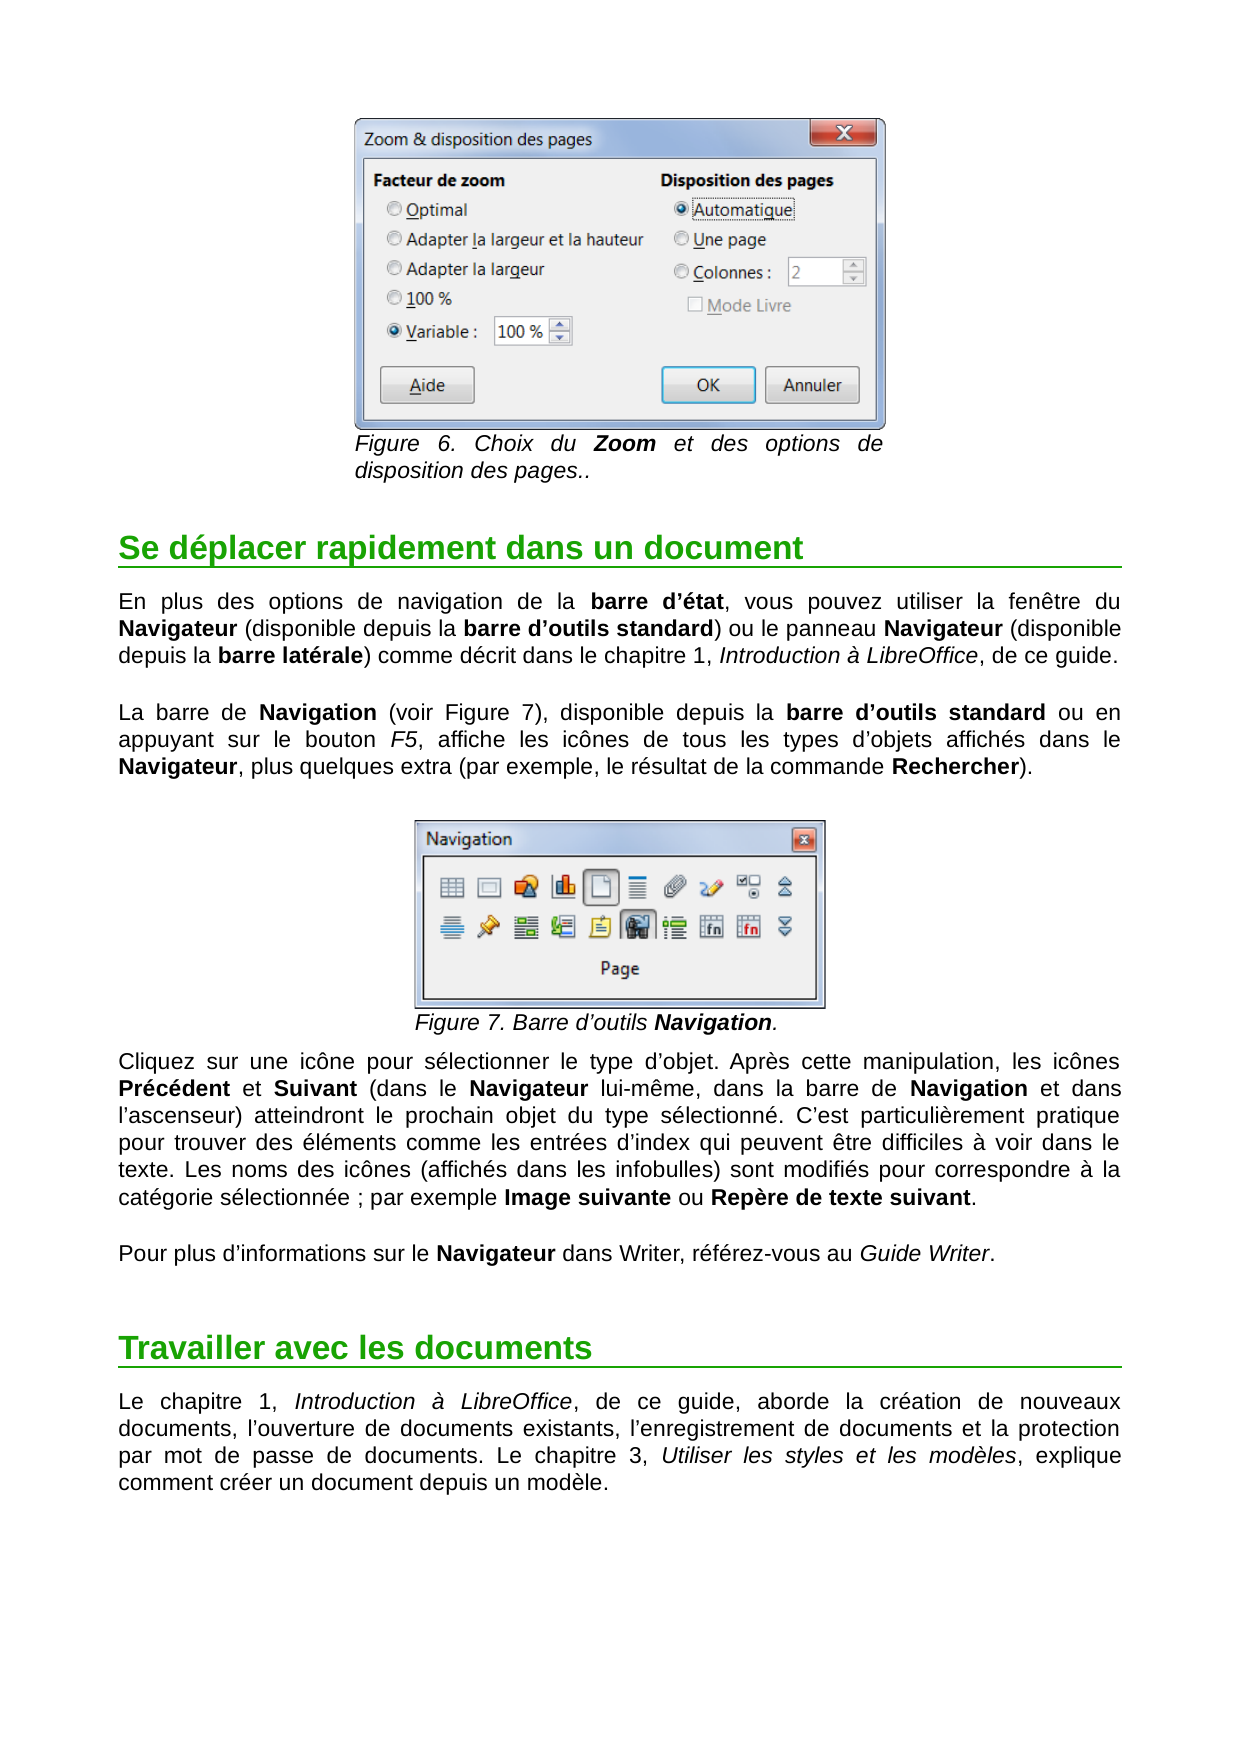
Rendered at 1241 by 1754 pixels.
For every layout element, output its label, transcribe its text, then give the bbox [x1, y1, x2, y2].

text La barre de Navigation (voir Figure 7), disponible depuis la barre d’outils standard ou en appuyant sur le bouton F5, affiche les icônes de tous les types d’objets affichés dans le Navigateur, plus quelques extra (par exemple, le résultat de la commande Rechercher). [118, 698, 1122, 779]
picture [414, 820, 826, 1009]
text Figure 7. Barre d’outils Navigation. [414, 1009, 826, 1036]
text Pour plus d’informations sur le Navigateur dans Writer, référez-vous au Guide Writer. [118, 1239, 1122, 1267]
picture [354, 118, 886, 430]
subtitle Travailler avec les documents [118, 1328, 1122, 1366]
text Le chapitre 1, Introduction à LibreOffice, de ce guide, aborde la création de nouveaux documents, l’ouverture de documents existants, l’enregistrement de documents et la protection par mot de passe de documents. Le chapitre 3, Utiliser les styles et les modèles, explique comment créer un document depuis un modèle. [118, 1387, 1122, 1496]
text Figure 6. Choix du Zoom et des options de disposition des pages.. [354, 430, 886, 484]
text Cliquez sur une icône pour sélectionner le type d’objet. Après cette manipulation, les icônes Précédent et Suivant (dans le Navigateur lui-même, dans la barre de Navigation et dans l’ascenseur) atteindront le prochain objet du type sélectionné. C’est particulièrement pratique pour trouver des éléments comme les entrées d’index qui peuvent être difficiles à voir dans le texte. Les noms des icônes (affichés dans les infobulles) sont modifiés pour correspondre à la catégorie sélectionnée ; par exemple Image suivante ou Repère de texte suivant. [118, 1047, 1122, 1210]
text En plus des options de navigation de la barre d’état, vous pouvez utiliser la fenêtre du Navigateur (disponible depuis la barre d’outils standard) ou le panneau Navigateur (disponible depuis la barre latérale) comme décrit dans le chapitre 1, Introduction à LibreOffice, de ce guide. [118, 587, 1122, 668]
subtitle Se déplacer rapidement dans un document [118, 528, 1122, 566]
